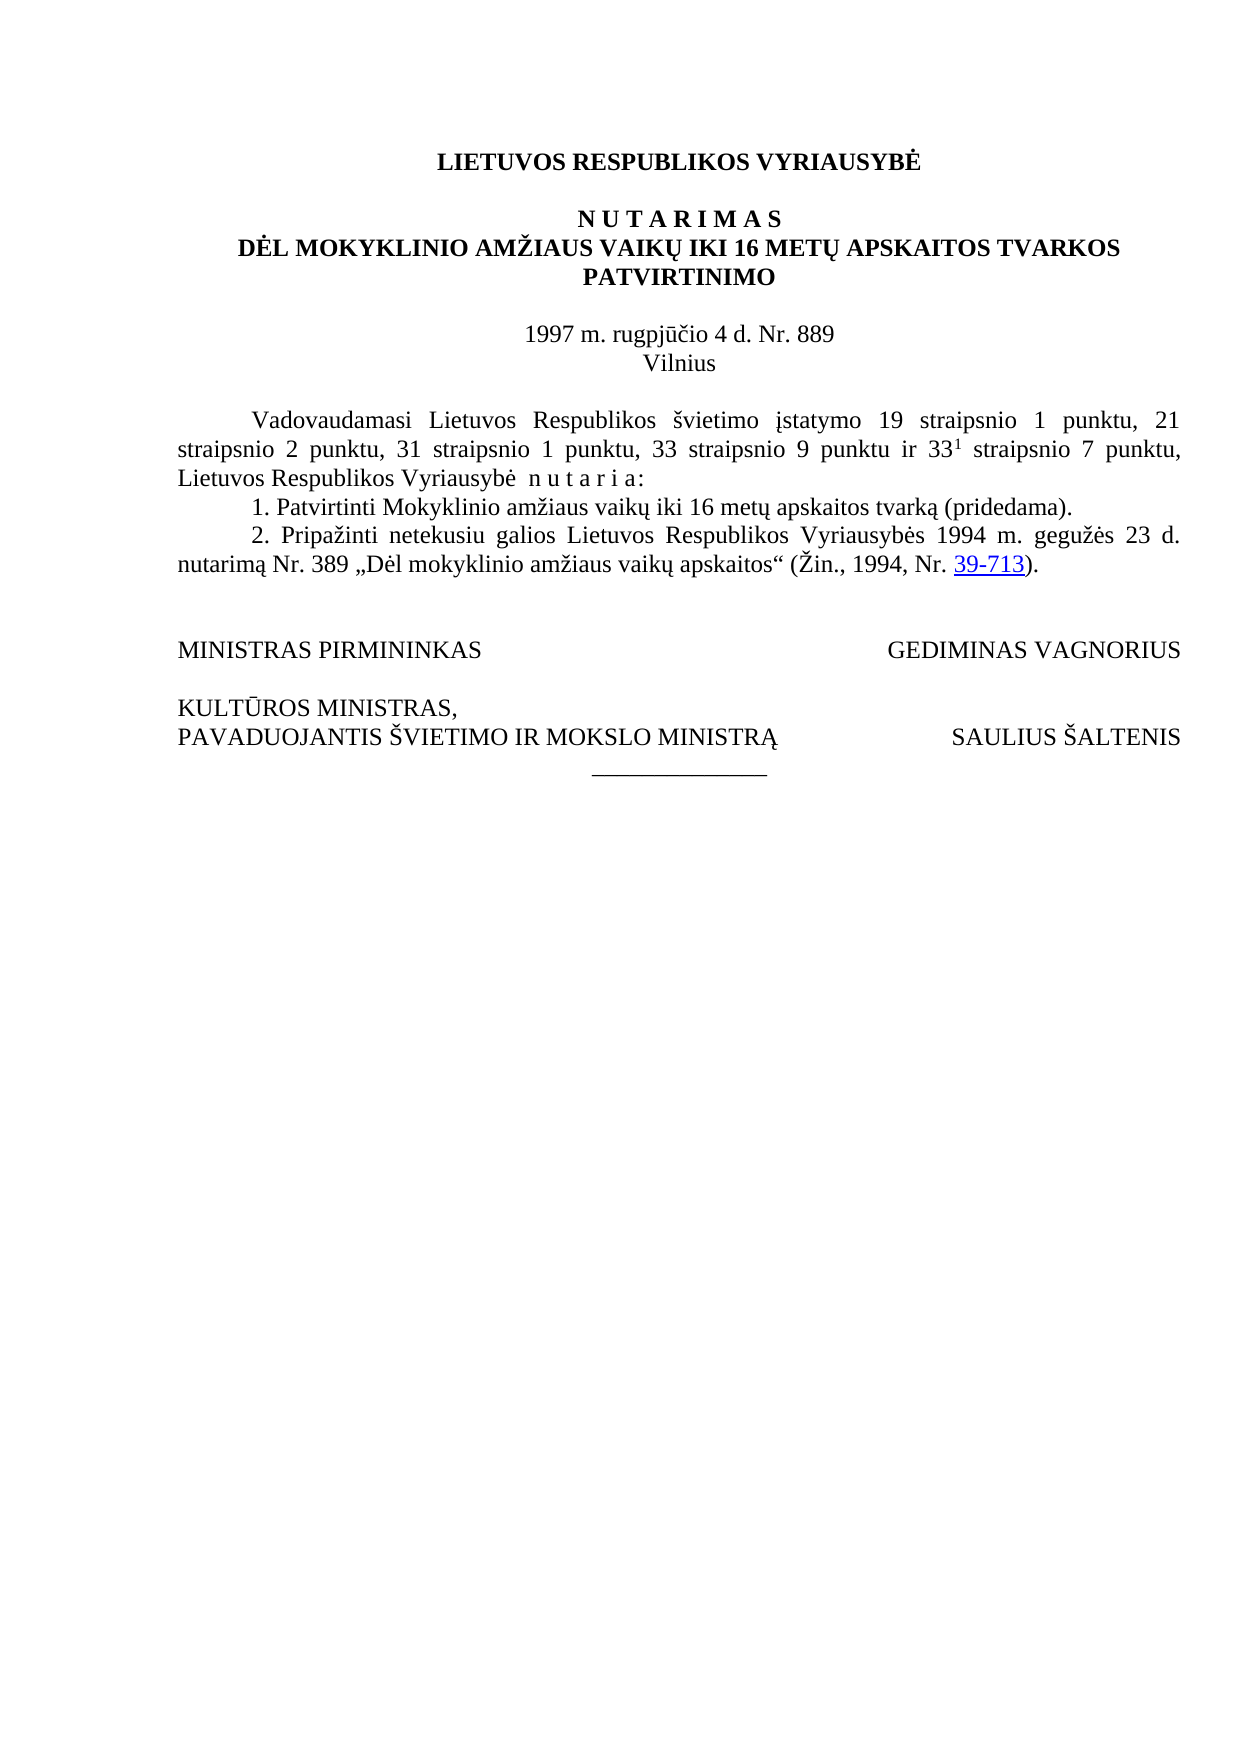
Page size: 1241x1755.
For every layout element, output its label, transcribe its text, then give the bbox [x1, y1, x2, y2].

text KULTŪROS MINISTRAS, [177, 693, 1181, 722]
text ______________ [177, 751, 1181, 779]
text Vadovaudamasi Lietuvos Respublikos švietimo įstatymo 19 straipsnio 1 punktu, 21 straipsnio 2 punktu, 31 straipsnio 1 punktu, 33 straipsnio 9 punktu ir 331 straipsnio 7 punktu, Lietuvos Respublikos Vyriausybė nutaria: [177, 406, 1181, 492]
text N U T A R I M A S [177, 204, 1181, 233]
text PAVADUOJANTIS ŠVIETIMO IR MOKSLO MINISTRĄ SAULIUS ŠALTENIS [177, 722, 1181, 751]
text Vilnius [177, 348, 1181, 377]
text 2. Pripažinti netekusiu galios Lietuvos Respublikos Vyriausybės 1994 m. gegužės 23 d. nutarimą Nr. 389 „Dėl mokyklinio amžiaus vaikų apskaitos“ (Žin., 1994, Nr. 39-713). [177, 521, 1181, 578]
text 1997 m. rugpjūčio 4 d. Nr. 889 [177, 319, 1181, 348]
text 1. Patvirtinti Mokyklinio amžiaus vaikų iki 16 metų apskaitos tvarką (pridedama). [177, 492, 1181, 521]
text LIETUVOS RESPUBLIKOS VYRIAUSYBĖ [177, 147, 1181, 176]
text DĖL MOKYKLINIO AMŽIAUS VAIKŲ IKI 16 METŲ APSKAITOS TVARKOS PATVIRTINIMO [177, 233, 1181, 291]
text MINISTRAS PIRMININKAS GEDIMINAS VAGNORIUS [177, 636, 1181, 664]
